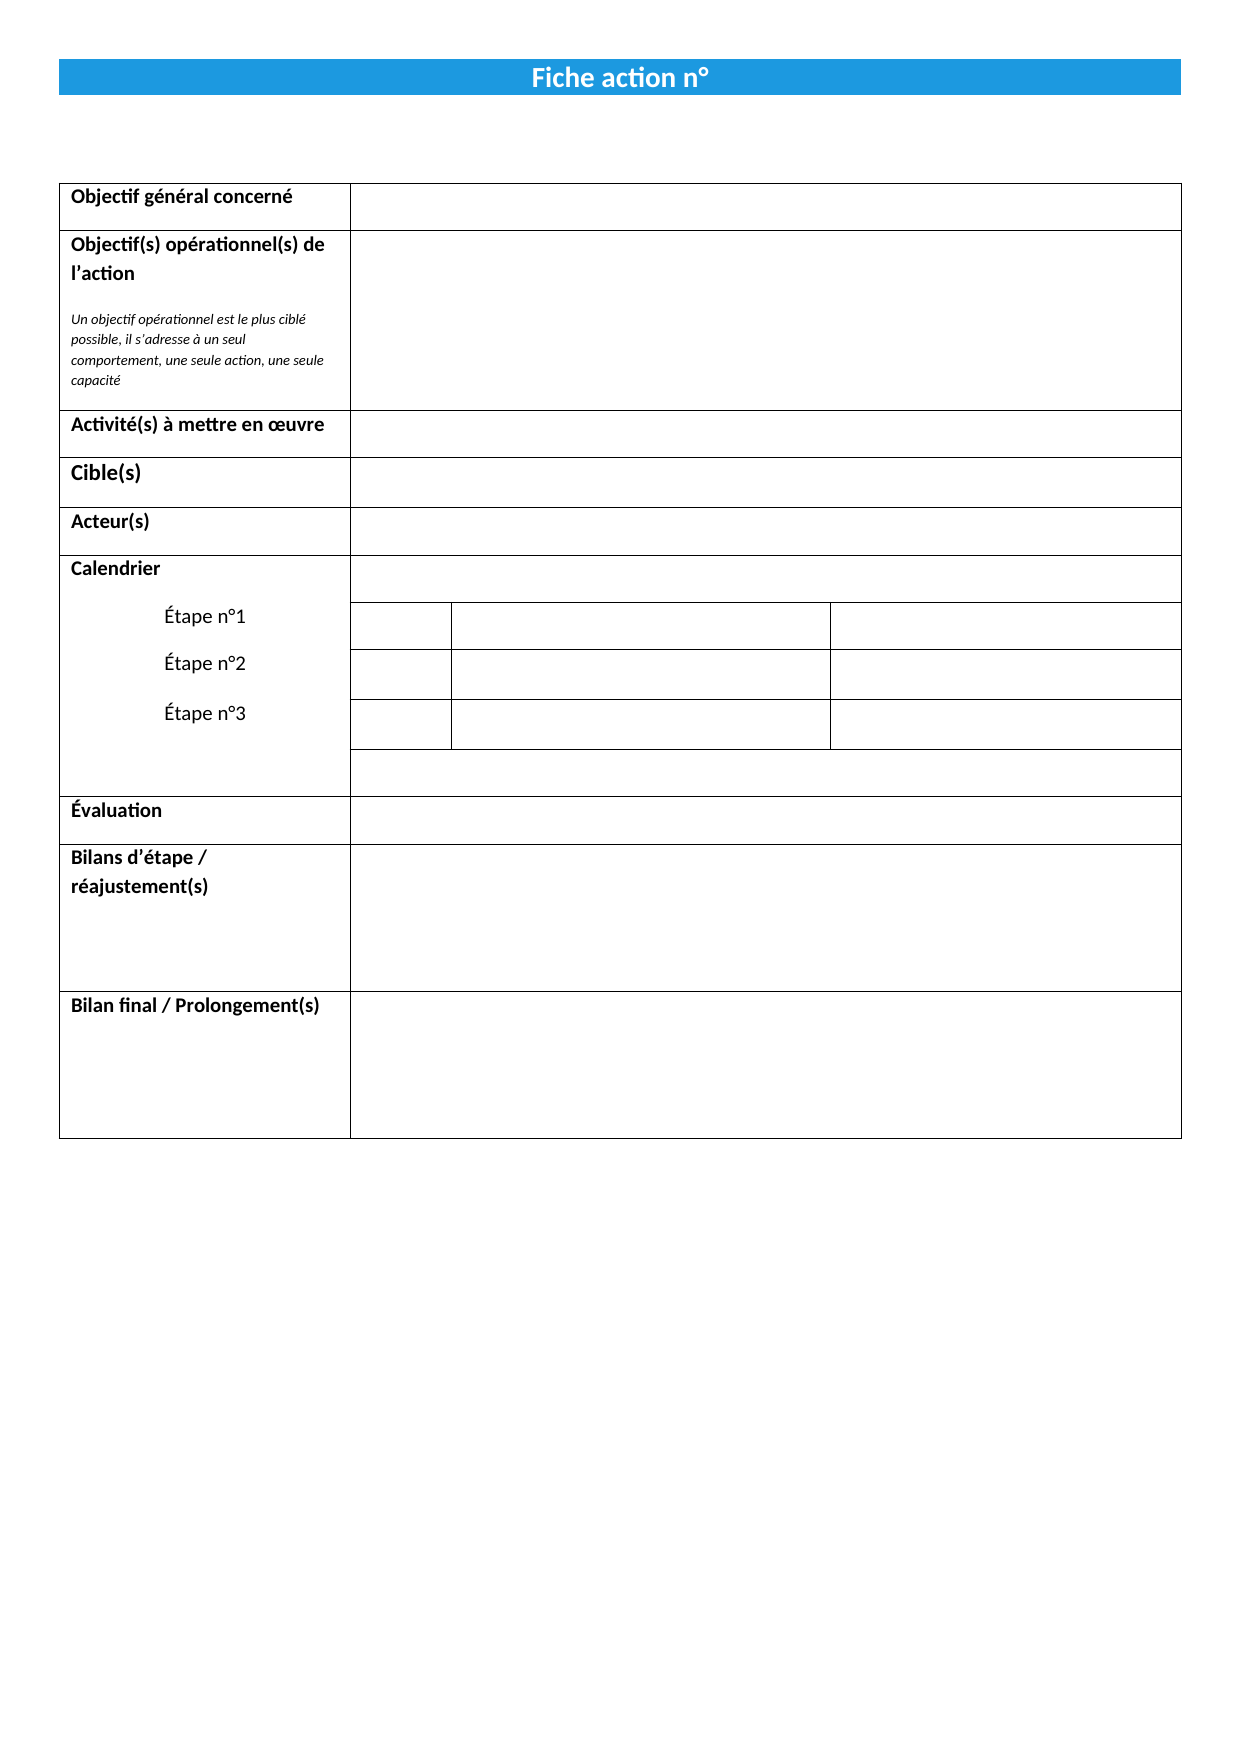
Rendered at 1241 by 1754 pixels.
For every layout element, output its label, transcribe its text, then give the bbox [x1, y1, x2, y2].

table_cell Calendrier [60, 556, 350, 602]
table_cell [831, 603, 1181, 649]
table_cell [452, 700, 830, 749]
table_cell [452, 603, 830, 649]
table_cell Étape n°3 [60, 699, 350, 749]
table_cell [351, 411, 1181, 457]
table_cell [831, 650, 1181, 699]
table_header Objectif général concerné [60, 184, 350, 230]
table_cell Bilan final / Prolongement(s) [60, 992, 350, 1138]
table_cell [452, 650, 830, 699]
table_cell [351, 508, 1181, 554]
table_cell Activité(s) à mettre en œuvre [60, 411, 350, 457]
table_cell [351, 797, 1181, 843]
table_cell [351, 556, 1181, 602]
table_cell [351, 845, 1181, 991]
table_cell [351, 458, 1181, 507]
table_cell [351, 650, 451, 699]
table_cell [351, 231, 1181, 410]
table_cell Étape n°2 [60, 649, 350, 699]
table_cell Étape n°1 [60, 602, 350, 649]
table_cell [831, 700, 1181, 749]
table_cell Bilans d’étape / réajustement(s) [60, 845, 350, 991]
table_cell Objectif(s) opérationnel(s) de l’action Un objectif opérationnel est le plus ciblé possible, il s’adresse à un seul comportement, une seule action, une seule capacité [60, 231, 350, 410]
table_cell [351, 700, 451, 749]
table_cell [351, 750, 1181, 796]
table_cell Évaluation [60, 797, 350, 843]
table_cell Acteur(s) [60, 508, 350, 554]
table_cell [351, 603, 451, 649]
table_cell [351, 992, 1181, 1138]
text Fiche action n° [59, 59, 1181, 95]
table_cell [60, 749, 350, 796]
table_cell Cible(s) [60, 458, 350, 507]
table_header [351, 184, 1181, 230]
